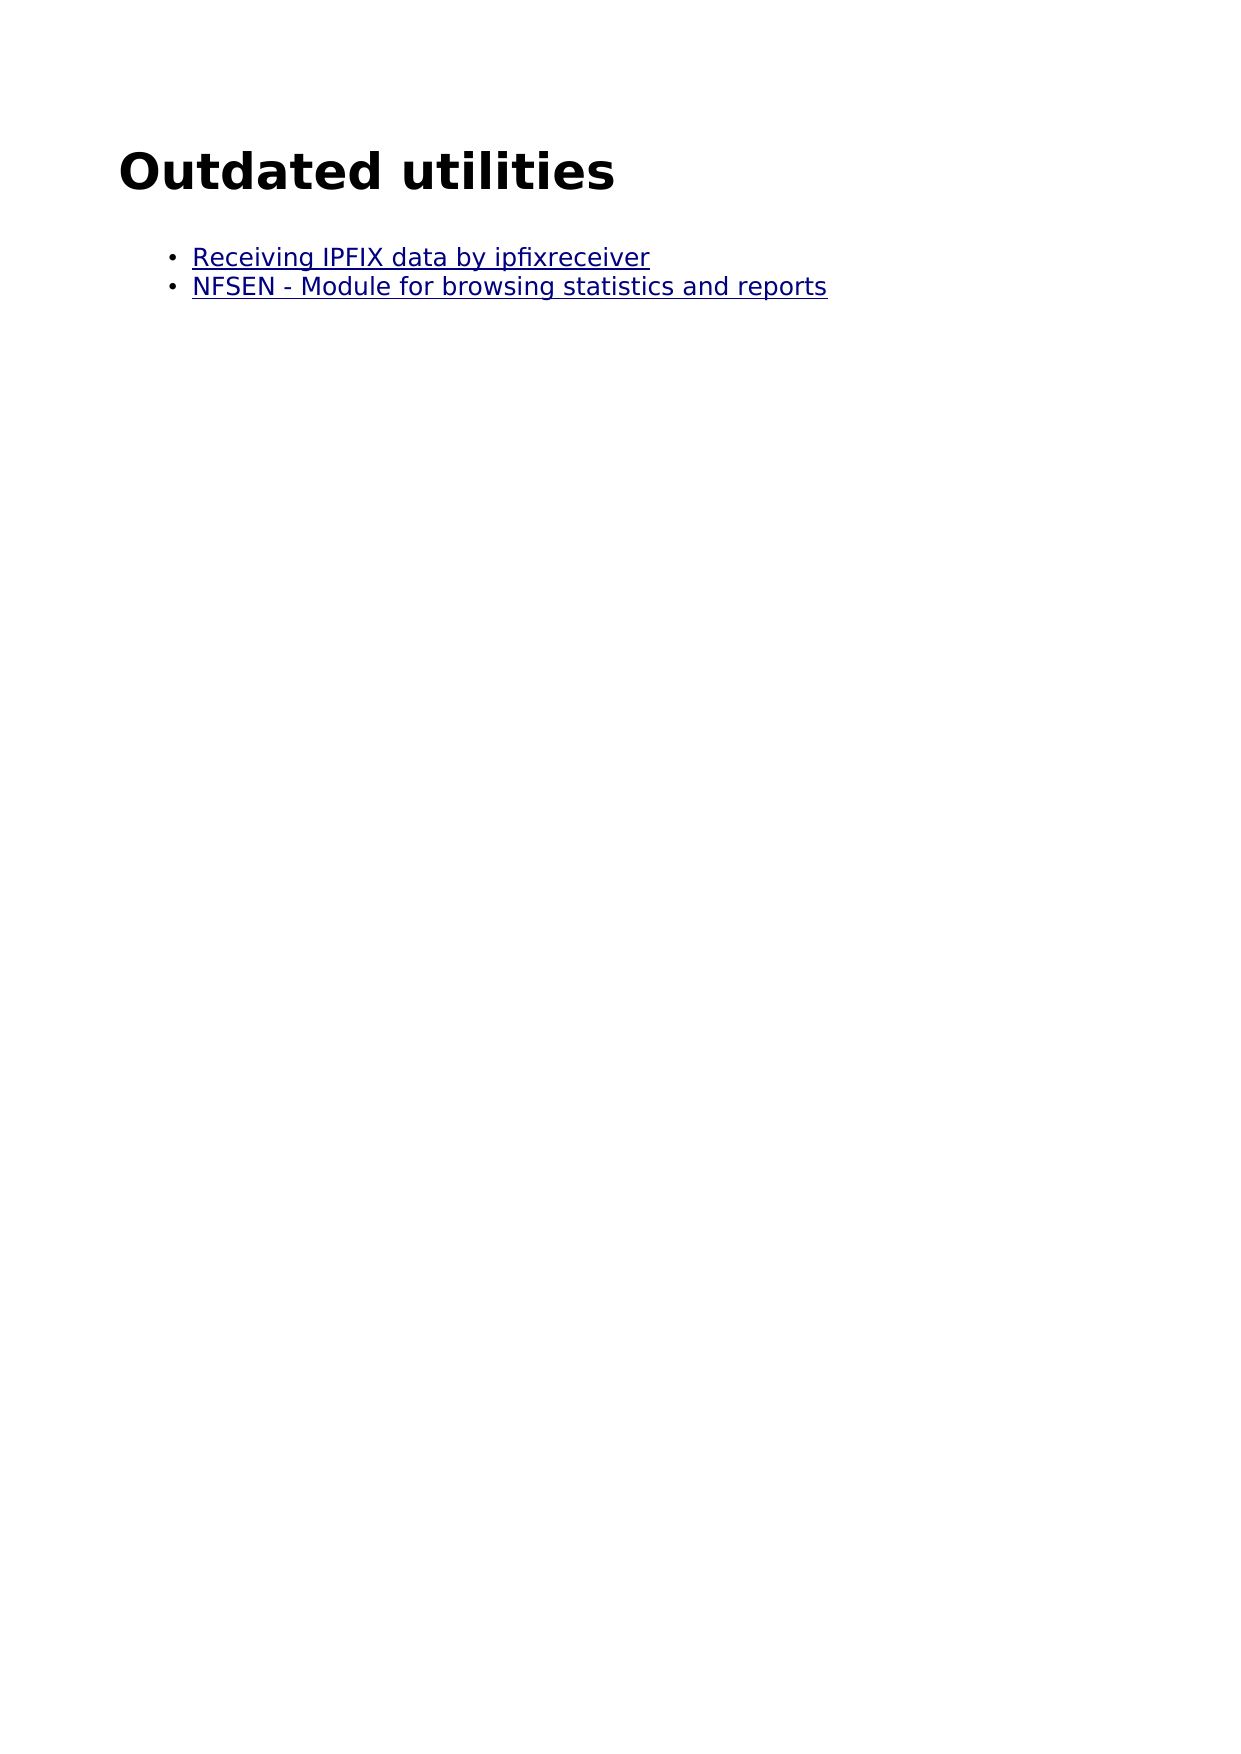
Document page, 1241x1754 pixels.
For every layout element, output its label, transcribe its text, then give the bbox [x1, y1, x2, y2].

list NFSEN - Module for browsing statistics and reports [177, 272, 1122, 302]
list Receiving IPFIX data by ipfixreceiver [177, 243, 1122, 272]
subtitle Outdated utilities [118, 143, 1122, 201]
